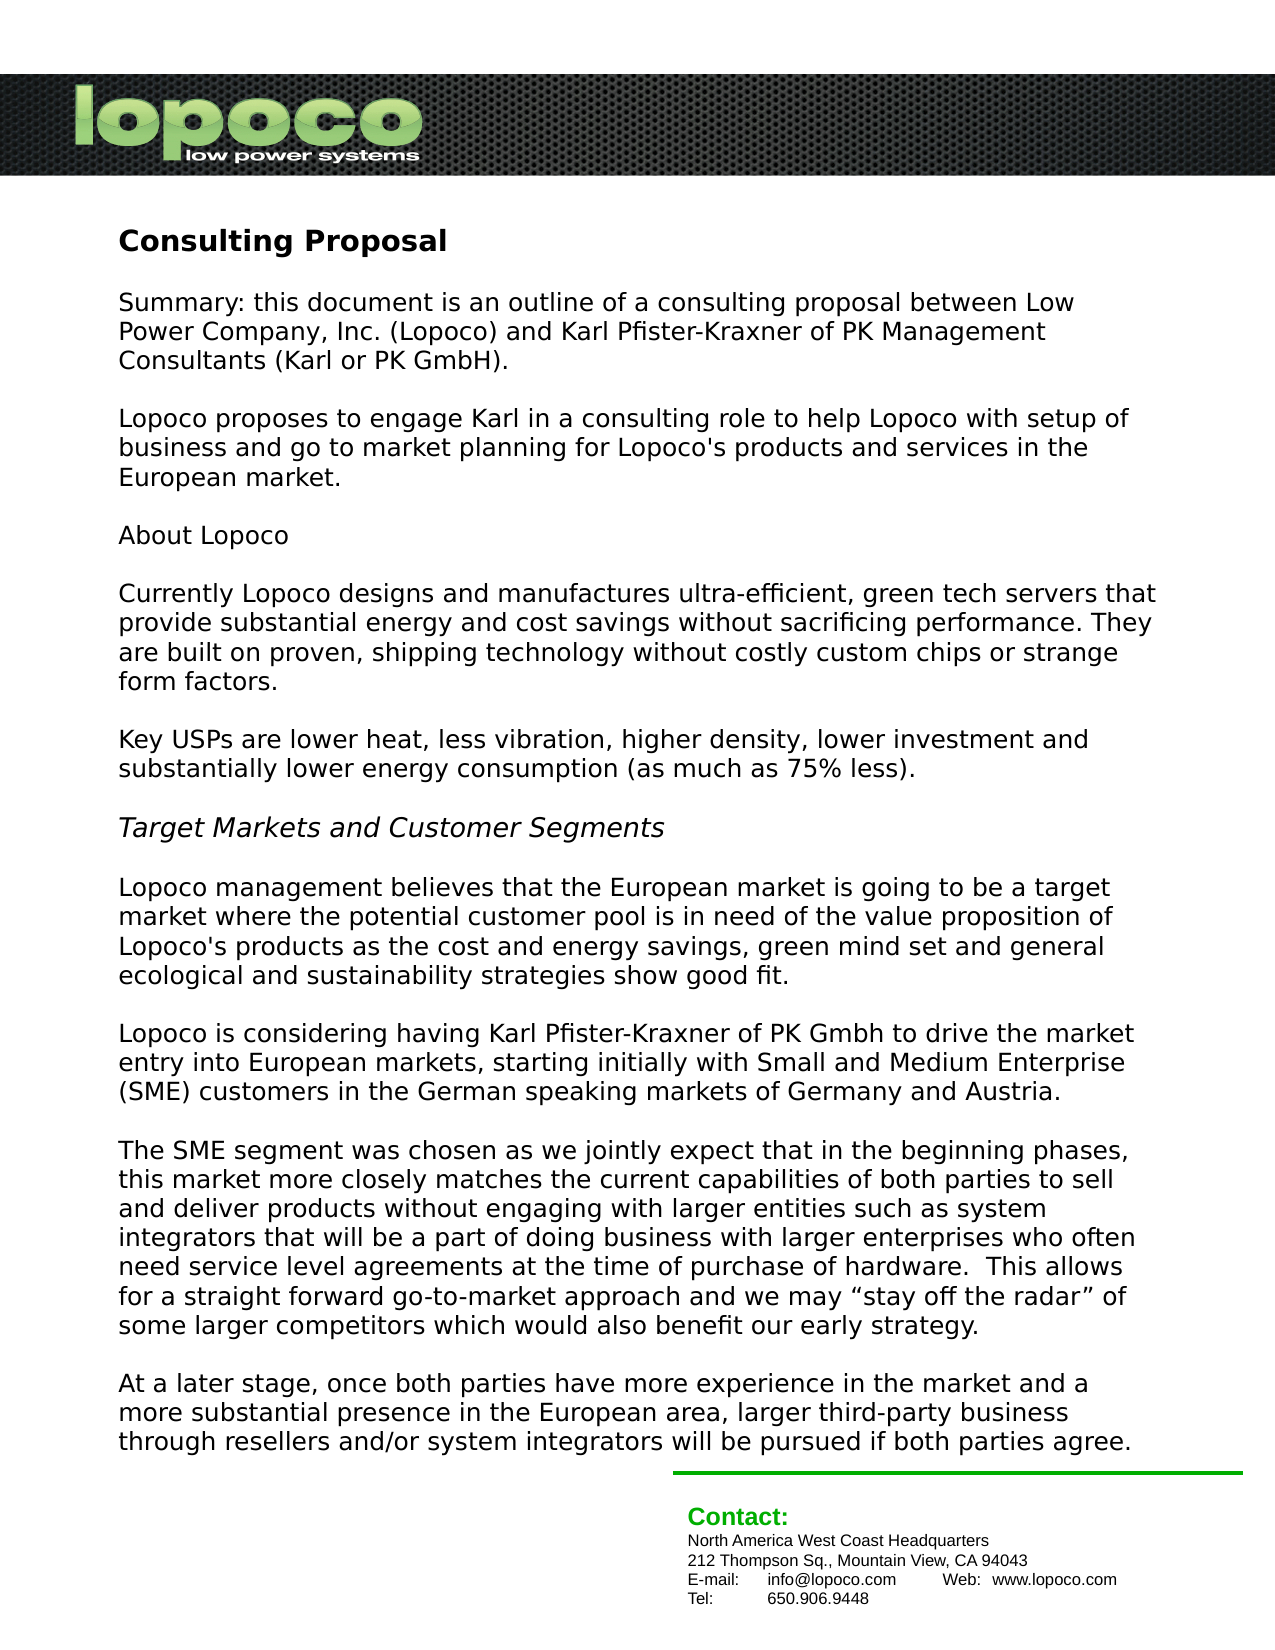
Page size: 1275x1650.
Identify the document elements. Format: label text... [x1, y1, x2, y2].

text Currently Lopoco designs and manufactures ultra-efficient, green tech servers that provide substantial energy and cost savings without sacrificing performance. They are built on proven, shipping technology without costly custom chips or strange form factors. [118, 579, 1157, 696]
text About Lopoco [118, 521, 1157, 550]
text Summary: this document is an outline of a consulting proposal between Low Power Company, Inc. (Lopoco) and Karl Pfister-Kraxner of PK Management Consultants (Karl or PK GmbH). [118, 288, 1157, 375]
text At a later stage, once both parties have more experience in the market and a more substantial presence in the European area, larger third-party business through resellers and/or system integrators will be pursued if both parties agree. [118, 1369, 1157, 1457]
text Lopoco is considering having Karl Pfister-Kraxner of PK Gmbh to drive the market entry into European markets, starting initially with Small and Medium Enterprise (SME) customers in the German speaking markets of Germany and Austria. [118, 1019, 1157, 1107]
text Target Markets and Customer Segments [118, 813, 1157, 844]
text Consulting Proposal [118, 224, 1157, 258]
text Lopoco management believes that the European market is going to be a target market where the potential customer pool is in need of the value proposition of Lopoco's products as the cost and energy savings, green mind set and general ecological and sustainability strategies show good fit. [118, 873, 1157, 990]
text The SME segment was chosen as we jointly expect that in the beginning phases, this market more closely matches the current capabilities of both parties to sell and deliver products without engaging with larger entities such as system integrators that will be a part of doing business with larger enterprises who often need service level agreements at the time of purchase of hardware. This allows for a straight forward go-to-market approach and we may “stay off the radar” of some larger competitors which would also benefit our early strategy. [118, 1136, 1157, 1340]
text Lopoco proposes to engage Karl in a consulting role to help Lopoco with setup of business and go to market planning for Lopoco's products and services in the European market. [118, 404, 1157, 492]
picture [0, 73, 1275, 176]
text Key USPs are lower heat, less vibration, higher density, lower investment and substantially lower energy consumption (as much as 75% less). [118, 725, 1157, 783]
